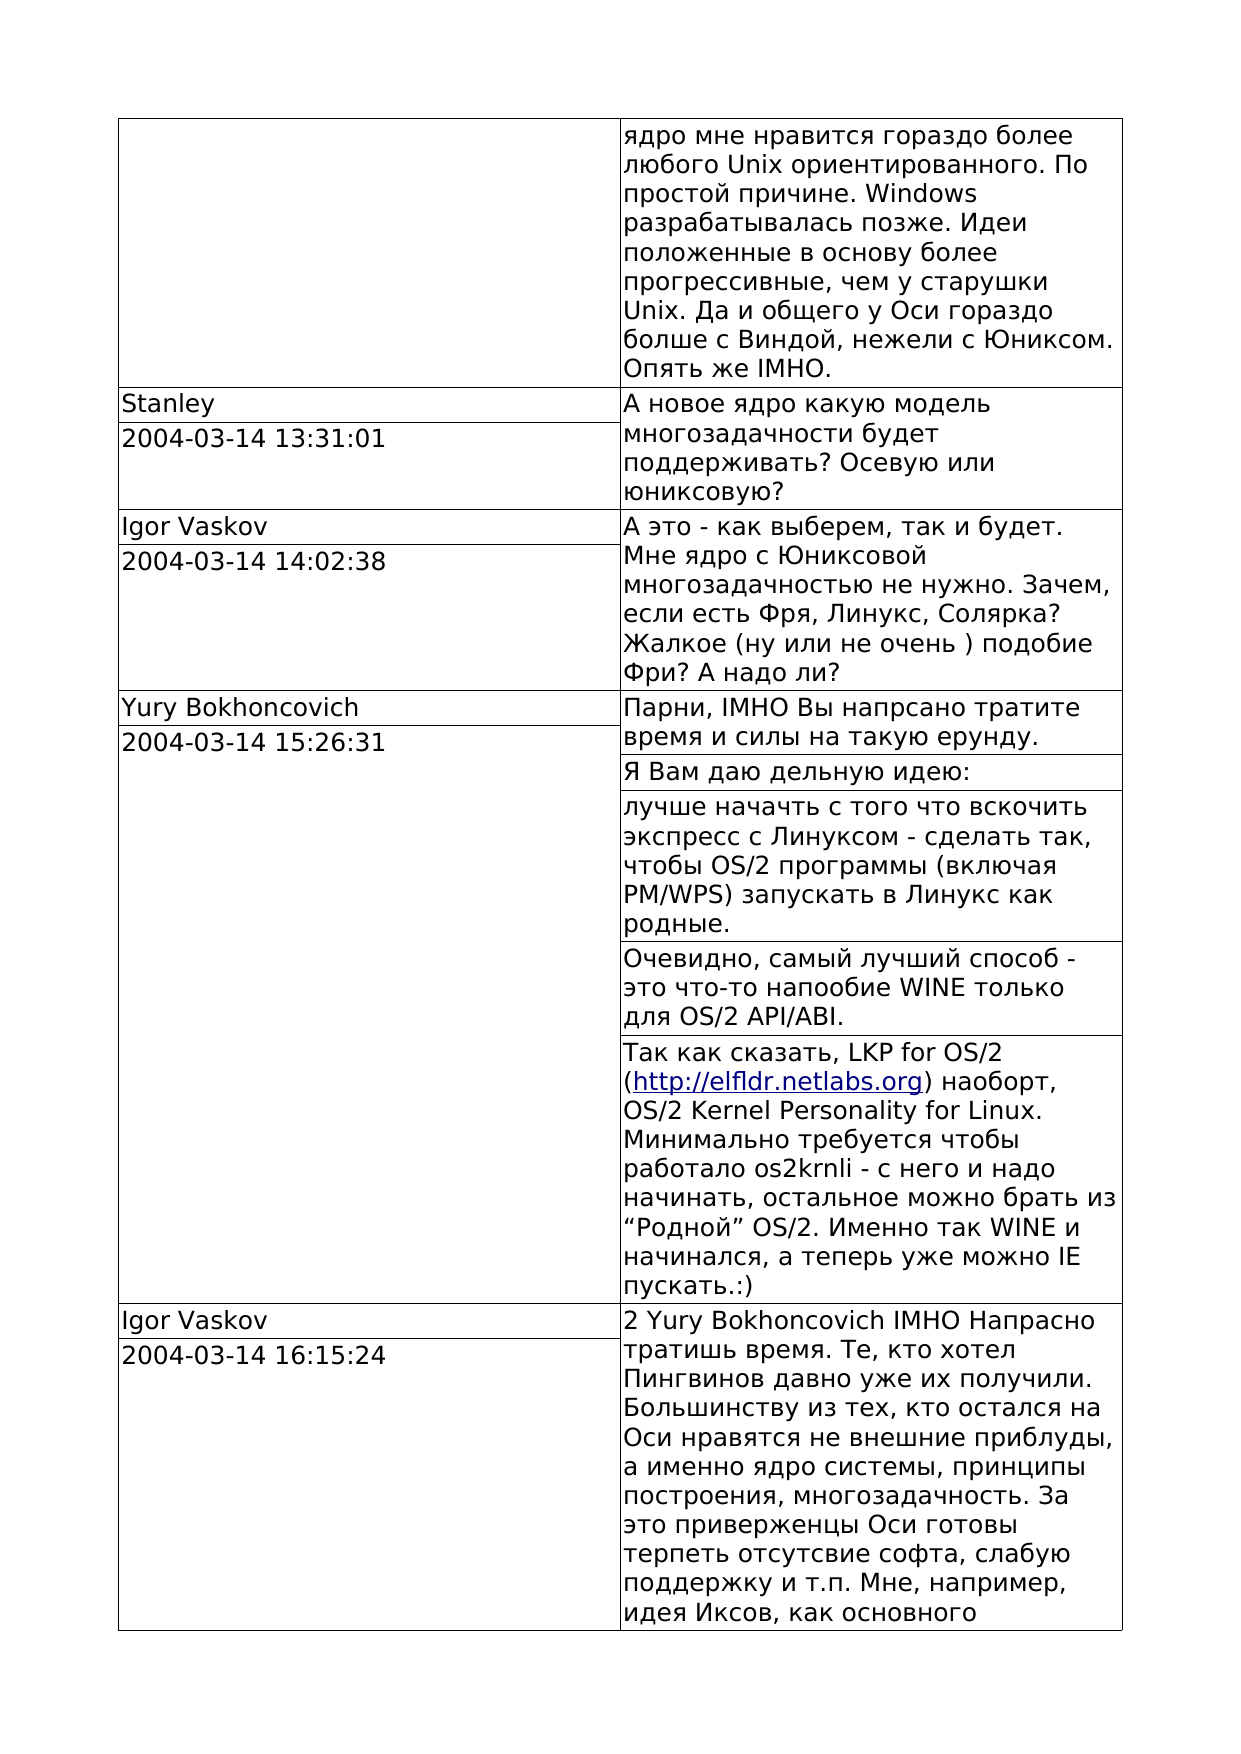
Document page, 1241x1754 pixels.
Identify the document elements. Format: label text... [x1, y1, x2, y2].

table_cell Я Вам даю дельную идею: [621, 755, 1122, 789]
table_cell А новое ядро какую модель многозадачности будет поддерживать? Осевую или юниксовую? [621, 388, 1122, 509]
table_cell ядро мне нравится гораздо более любого Unix ориентированного. По простой причине. Windows разрабатывалась позже. Идеи положенные в основу более прогрессивные, чем у старушки Unix. Да и общего у Оси гораздо болше с Виндой, нежели с Юниксом. Опять же IMHO. [621, 119, 1122, 387]
table_cell 2004-03-14 14:02:38 [119, 545, 620, 690]
table_cell 2004-03-14 16:15:24 [119, 1339, 620, 1630]
table_cell Парни, IMHO Вы напрсано тратите время и силы на такую ерунду. [621, 691, 1122, 754]
table_cell Stanley [119, 388, 620, 422]
table_cell Igor Vaskov [119, 510, 620, 544]
table_cell 2 Yury Bokhoncovich IMHO Напрасно тратишь время. Те, кто хотел Пингвинов давно уже их получили. Большинству из тех, кто остался на Оси нравятся не внешние приблуды, а именно ядро системы, принципы построения, многозадачность. За это приверженцы Оси готовы терпеть отсутсвие софта, слабую поддержку и т.п. Мне, например, идея Иксов, как основного [621, 1304, 1122, 1630]
table_cell Так как сказать, LKP for OS/2 (http://elfldr.netlabs.org) наоборт, OS/2 Kernel Personality for Linux. Минимально требуется чтобы работало os2krnli - с него и надо начинать, остальное можно брать из “Родной” OS/2. Именно так WINE и начинался, а теперь уже можно IE пускать.:) [621, 1036, 1122, 1303]
table_cell лучше начачть с того что вскочить экспресс с Линуксом - сделать так, чтобы OS/2 программы (включая PM/WPS) запускать в Линукс как родные. [621, 791, 1122, 941]
table_cell Yury Bokhoncovich [119, 691, 620, 725]
table_cell Igor Vaskov [119, 1304, 620, 1338]
table_cell А это - как выберем, так и будет. Мне ядро с Юниксовой многозадачностью не нужно. Зачем, если есть Фря, Линукс, Солярка? Жалкое (ну или не очень ) подобие Фри? А надо ли? [621, 510, 1122, 690]
table_cell Очевидно, самый лучший способ - это что-то напообие WINE только для OS/2 API/ABI. [621, 942, 1122, 1035]
table_cell [119, 119, 620, 387]
table_cell 2004-03-14 15:26:31 [119, 726, 620, 1303]
table_cell 2004-03-14 13:31:01 [119, 423, 620, 509]
